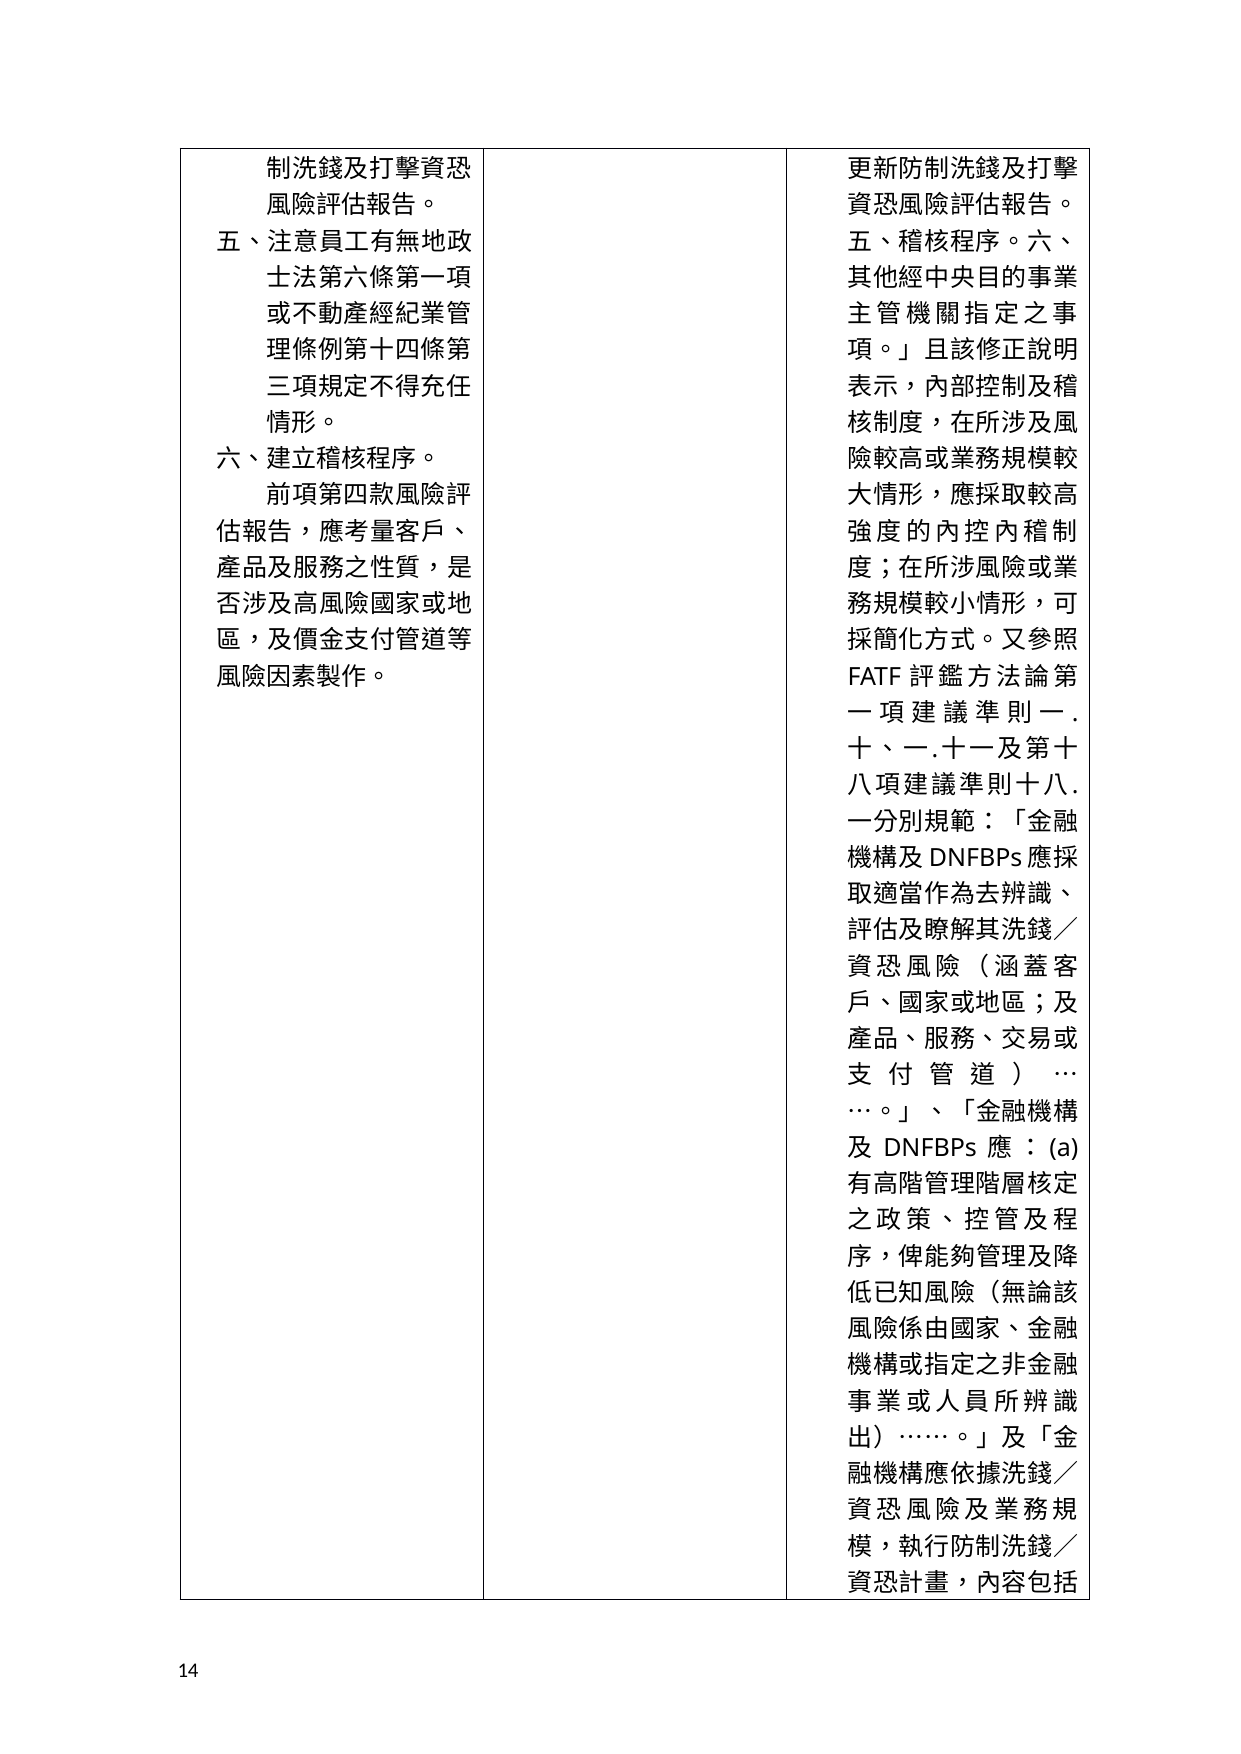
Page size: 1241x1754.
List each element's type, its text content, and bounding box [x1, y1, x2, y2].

table_cell 制洗錢及打擊資恐風險評估報告。 五、注意員工有無地政士法第六條第一項或不動產經紀業管理條例第十四條第三項規定不得充任情形。 六、 建立稽核程序。 前項第四款風險評估報告，應考量客戶、產品及服務之性質，是否涉及高風險國家或地區，及價金支付管道等風險因素製作。 [181, 149, 483, 1599]
table_cell 更新防制洗錢及打擊資恐風險評估報告。五、稽核程序。六、其他經中央目的事業主管機關指定之事項。」且該修正說明表示，內部控制及稽核制度，在所涉及風險較高或業務規模較大情形，應採取較高強度的內控內稽制度；在所涉風險或業務規模較小情形，可採簡化方式。又參照FATF評鑑方法論第一項建議準則一.十、一.十一及第十八項建議準則十八.一分別規範：「金融機構及DNFBPs應採取適當作為去辨識、評估及瞭解其洗錢／資恐風險（涵蓋客戶、國家或地區；及產品、服務、交易或支付管道）……。」、「金融機構及DNFBPs應：(a)有高階管理階層核定之政策、控管及程序，俾能夠管理及降低已知風險（無論該風險係由國家、金融機構或指定之非金融事業或人員所辨識出）……。」及「金融機構應依據洗錢／資恐風險及業務規模，執行防制洗錢／資恐計畫，內容包括 [787, 149, 1089, 1599]
table_cell [484, 149, 786, 1599]
